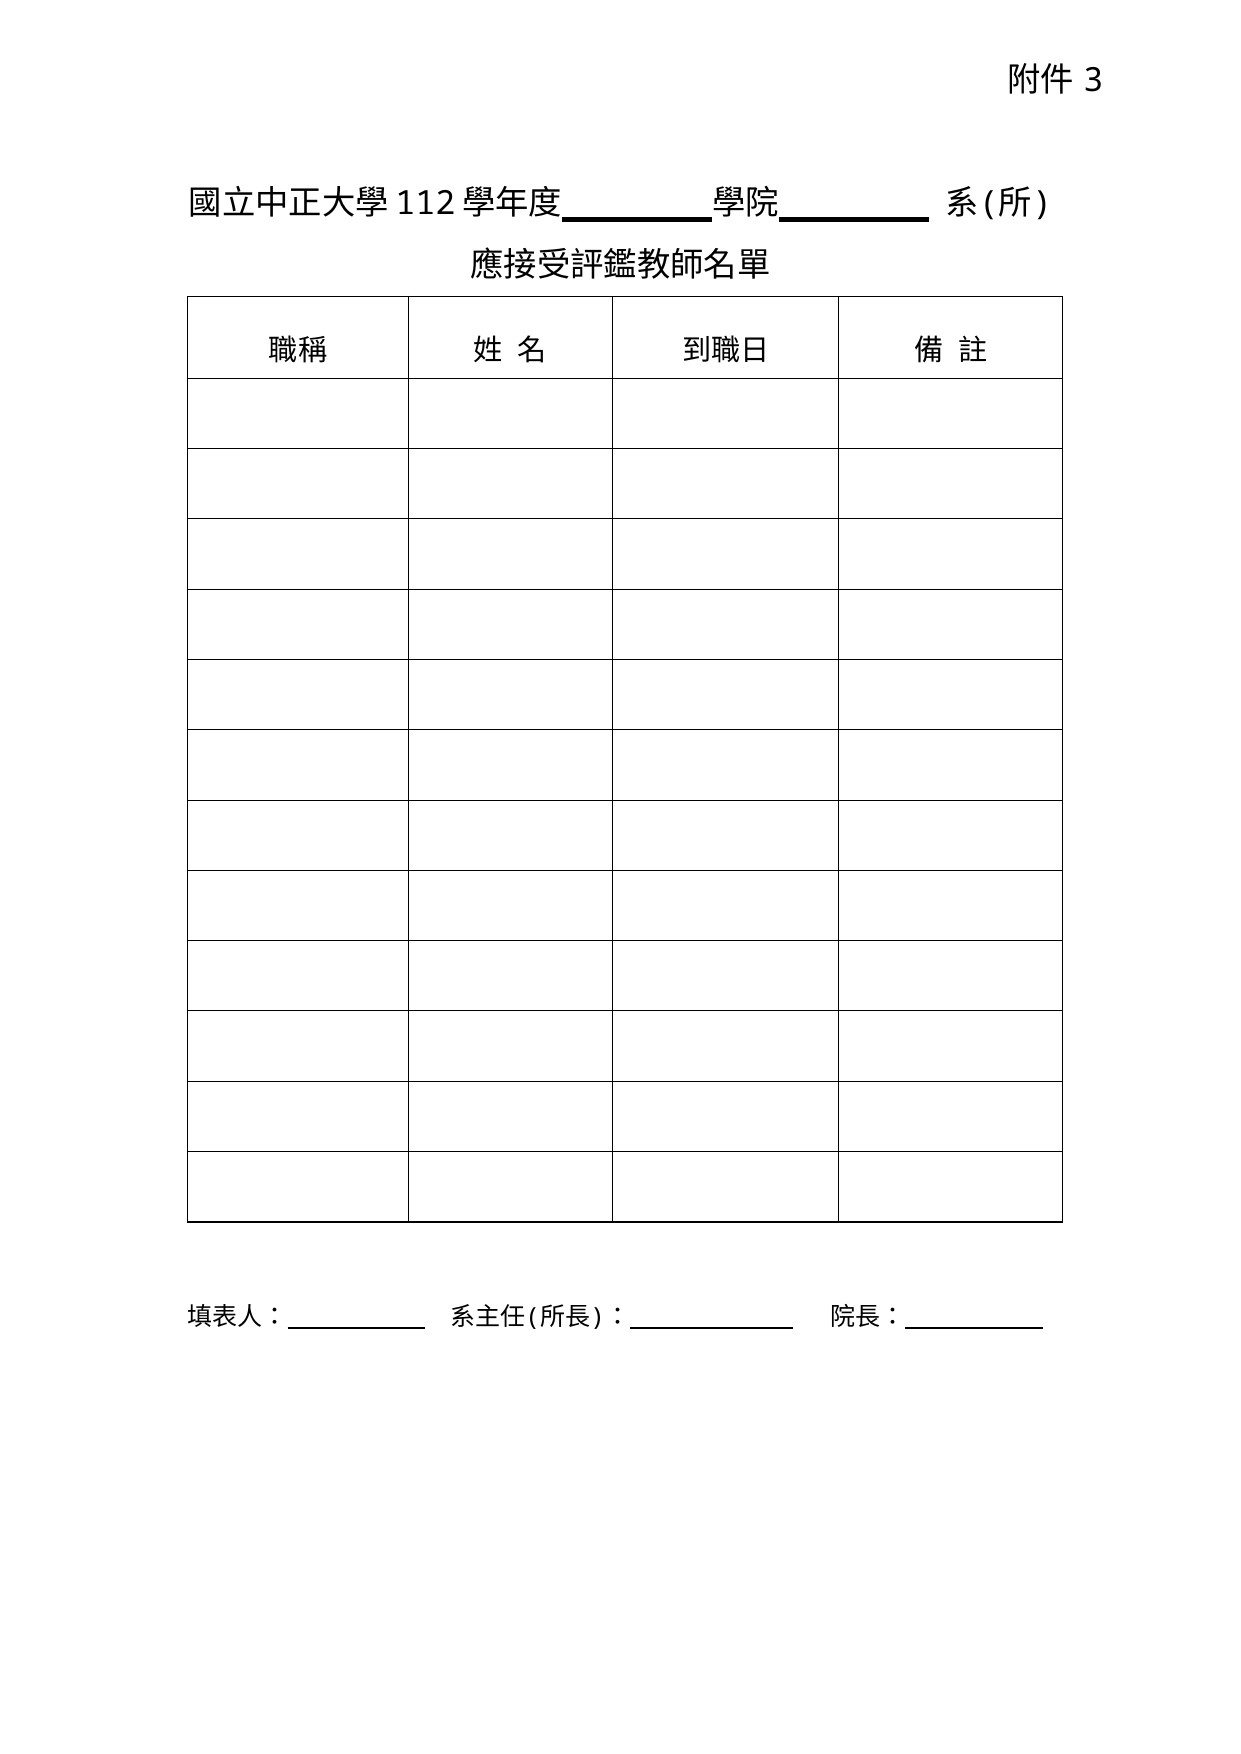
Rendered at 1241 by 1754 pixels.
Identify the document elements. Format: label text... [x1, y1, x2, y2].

table_header 備 註 [839, 297, 1062, 378]
table_cell [613, 519, 838, 588]
table_cell [188, 519, 408, 588]
table_cell [839, 660, 1062, 729]
table_cell [613, 1152, 838, 1221]
table_cell [409, 1082, 612, 1151]
table_cell [613, 801, 838, 870]
text 國立中正大學112學年度 學院 系(所) [187, 158, 1053, 221]
table_cell [188, 941, 408, 1010]
table_cell [613, 449, 838, 518]
text 應接受評鑑教師名單 [187, 221, 1053, 283]
table_cell [409, 1011, 612, 1081]
table_cell [613, 1011, 838, 1081]
table_cell [409, 449, 612, 518]
table_cell [188, 449, 408, 518]
table_cell [188, 801, 408, 870]
table_header 姓 名 [409, 297, 612, 378]
table_cell [188, 871, 408, 940]
table_cell [839, 871, 1062, 940]
table_cell [839, 1152, 1062, 1221]
table_cell [409, 660, 612, 729]
table_cell [839, 590, 1062, 659]
table_cell [613, 1082, 838, 1151]
table_cell [409, 590, 612, 659]
table_cell [613, 590, 838, 659]
table_cell [613, 871, 838, 940]
table_cell [839, 801, 1062, 870]
table_cell [188, 590, 408, 659]
table_cell [839, 379, 1062, 448]
table_cell [188, 1011, 408, 1081]
table_cell [409, 379, 612, 448]
table_cell [613, 730, 838, 799]
table_cell [188, 1152, 408, 1221]
table_cell [613, 660, 838, 729]
table_cell [839, 941, 1062, 1010]
table_cell [613, 941, 838, 1010]
table_header 到職日 [613, 297, 838, 378]
table_cell [409, 871, 612, 940]
table_cell [409, 801, 612, 870]
table_cell [613, 379, 838, 448]
table_cell [839, 1011, 1062, 1081]
table_cell [188, 730, 408, 799]
table_cell [409, 730, 612, 799]
table_cell [188, 1082, 408, 1151]
table_cell [839, 730, 1062, 799]
table_cell [188, 660, 408, 729]
table_header 職稱 [188, 297, 408, 378]
table_cell [839, 519, 1062, 588]
table_cell [839, 1082, 1062, 1151]
table_cell [839, 449, 1062, 518]
table_cell [188, 379, 408, 448]
table_cell [409, 1152, 612, 1221]
table_cell [409, 519, 612, 588]
text 填表人： 系主任(所長)： 院長： [187, 1272, 1053, 1335]
table_cell [409, 941, 612, 1010]
